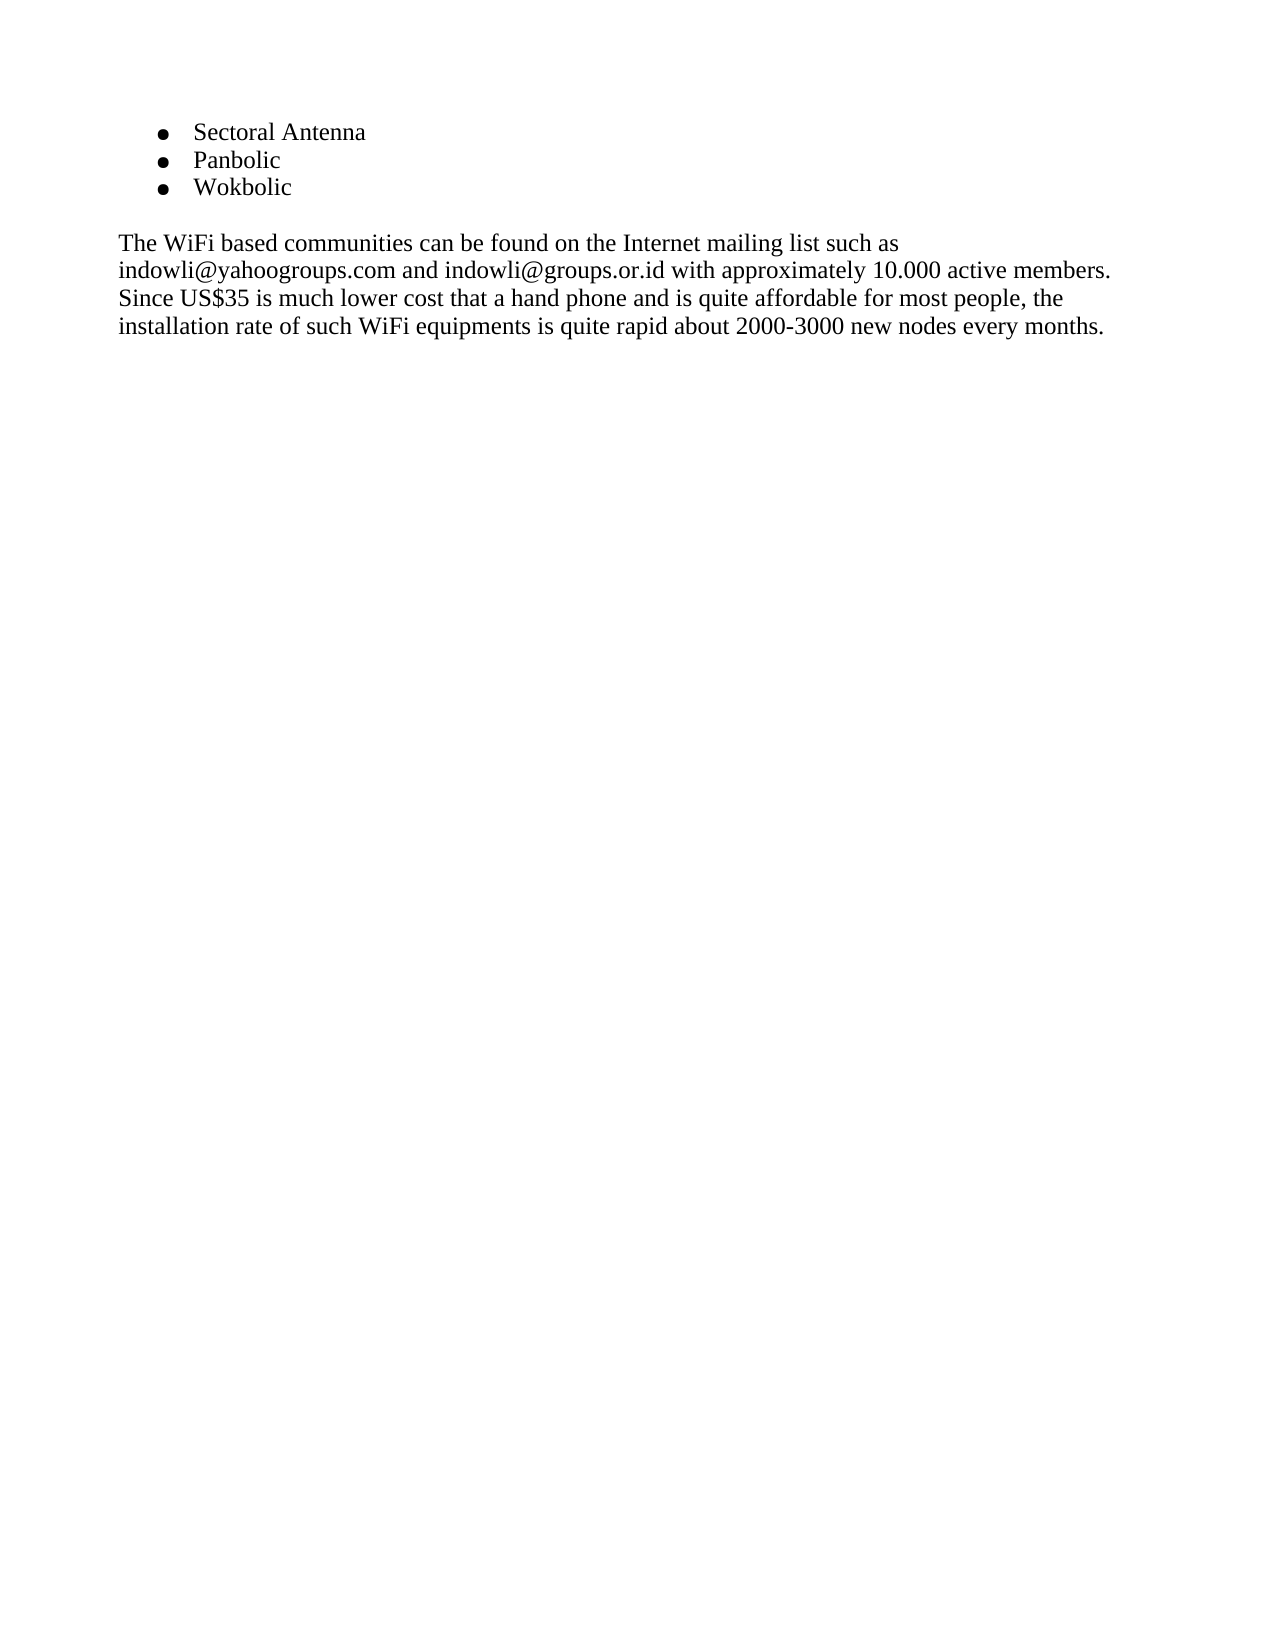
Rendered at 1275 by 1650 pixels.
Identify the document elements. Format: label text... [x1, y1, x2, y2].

text The WiFi based communities can be found on the Internet mailing list such as indowli@yahoogroups.com and indowli@groups.or.id with approximately 10.000 active members. Since US$35 is much lower cost that a hand phone and is quite affordable for most people, the installation rate of such WiFi equipments is quite rapid about 2000-3000 new nodes every months. [118, 229, 1157, 340]
list Wokbolic [156, 173, 1157, 201]
list Sectoral Antenna [156, 118, 1157, 146]
list Panbolic [156, 146, 1157, 173]
